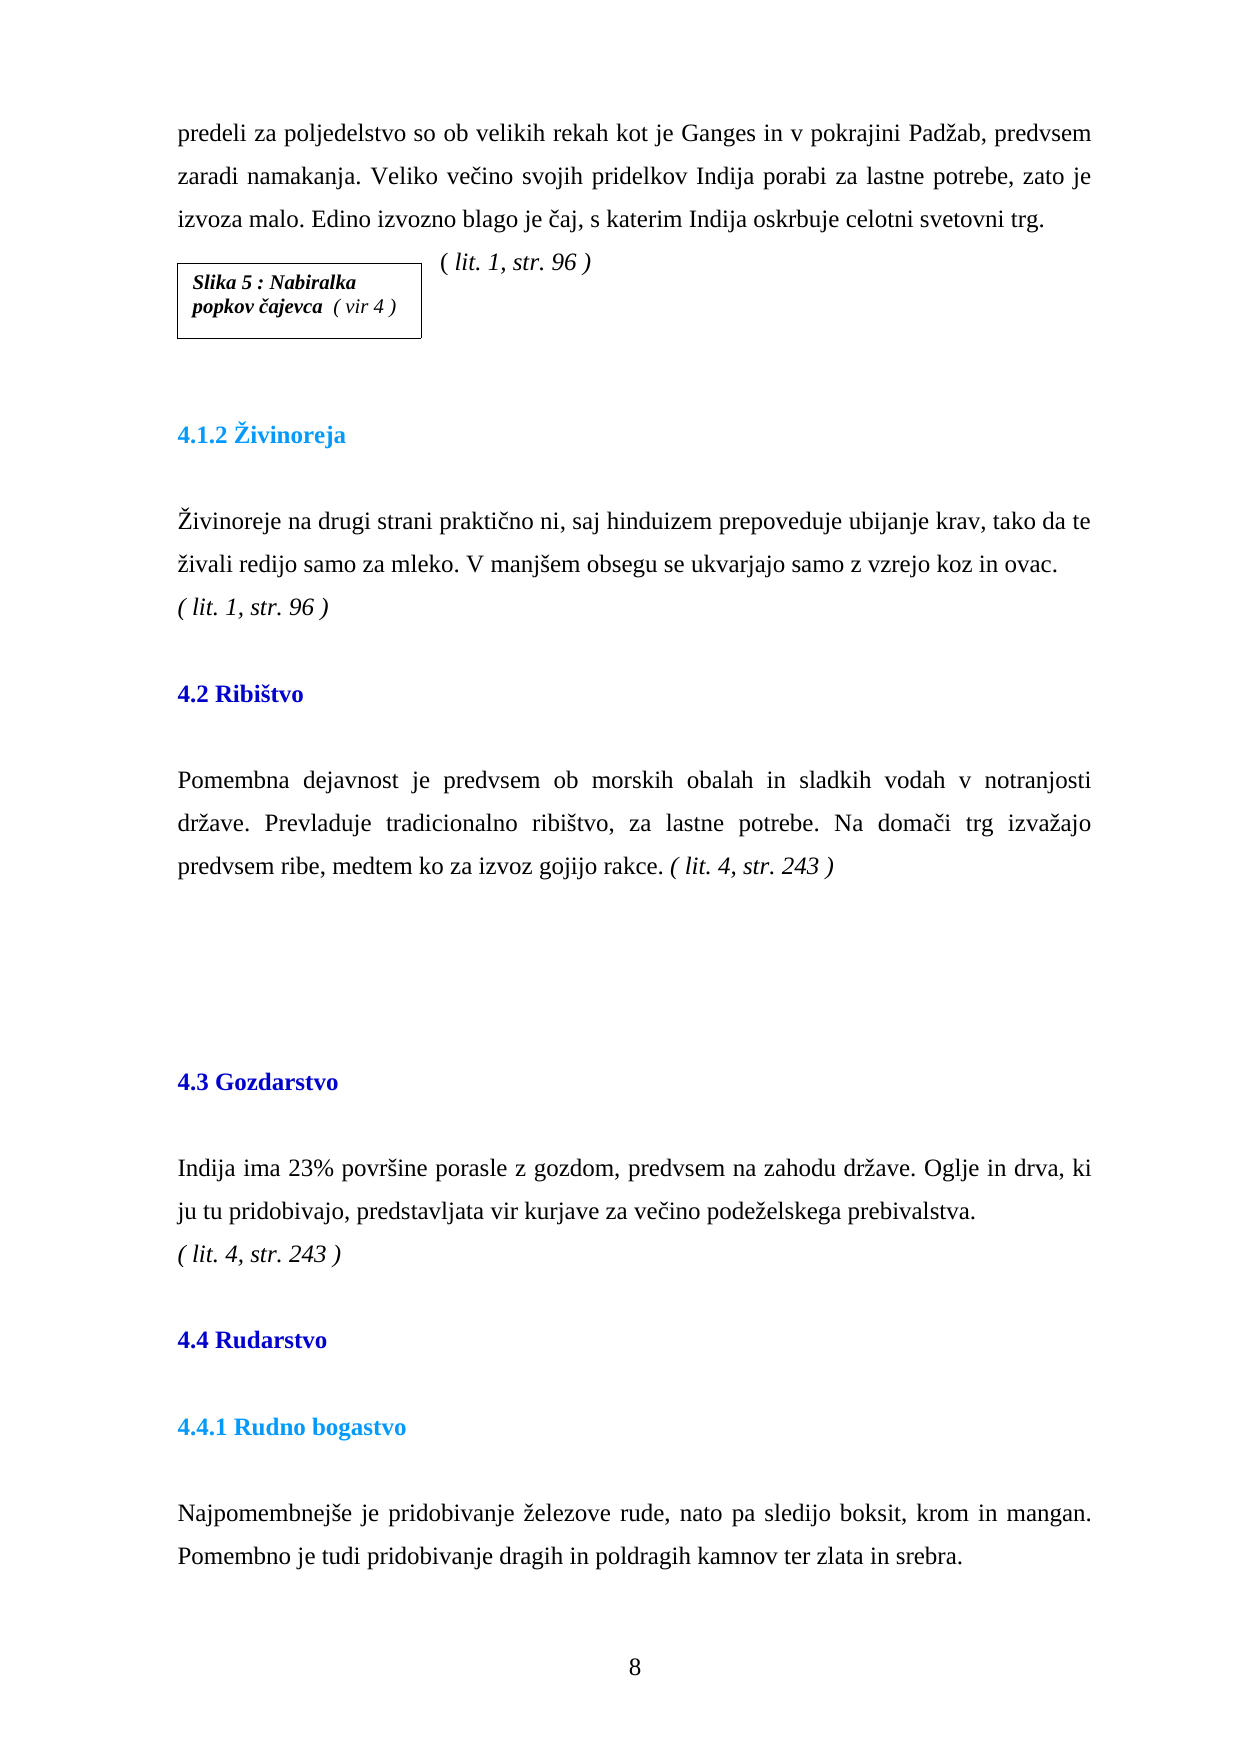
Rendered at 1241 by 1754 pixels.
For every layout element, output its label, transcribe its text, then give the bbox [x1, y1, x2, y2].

text ( lit. 1, str. 96 ) [177, 592, 1092, 621]
text 4.2 Ribištvo [177, 679, 1092, 707]
text Pomembna dejavnost je predvsem ob morskih obalah in sladkih vodah v notranjosti države. Prevladuje tradicionalno ribištvo, za lastne potrebe. Na domači trg izvažajo predvsem ribe, medtem ko za izvoz gojijo rakce. ( lit. 4, str. 243 ) [177, 765, 1092, 880]
text 4.1.2 Živinoreja [177, 420, 1092, 449]
text Najpomembnejše je pridobivanje železove rude, nato pa sledijo boksit, krom in mangan. Pomembno je tudi pridobivanje dragih in poldragih kamnov ter zlata in srebra. [177, 1498, 1092, 1570]
text 4.3 Gozdarstvo [177, 1067, 1092, 1096]
text ( lit. 4, str. 243 ) [177, 1239, 1092, 1268]
text Živinoreje na drugi strani praktično ni, saj hinduizem prepoveduje ubijanje krav, tako da te živali redijo samo za mleko. V manjšem obsegu se ukvarjajo samo z vzrejo koz in ovac. [177, 506, 1092, 578]
text Indija ima 23% površine porasle z gozdom, predvsem na zahodu države. Oglje in drva, ki ju tu pridobivajo, predstavljata vir kurjave za večino podeželskega prebivalstva. [177, 1153, 1092, 1225]
text Slika 5 : Nabiralka popkov čajevca ( vir 4 ) [192, 270, 406, 318]
text predeli za poljedelstvo so ob velikih rekah kot je Ganges in v pokrajini Padžab, predvsem zaradi namakanja. Veliko večino svojih pridelkov Indija porabi za lastne potrebe, zato je izvoza malo. Edino izvozno blago je čaj, s katerim Indija oskrbuje celotni svetovni trg. [177, 118, 1092, 233]
text 4.4 Rudarstvo [177, 1326, 1092, 1354]
text 4.4.1 Rudno bogastvo [177, 1412, 1092, 1441]
text ( lit. 1, str. 96 ) [177, 247, 1092, 276]
